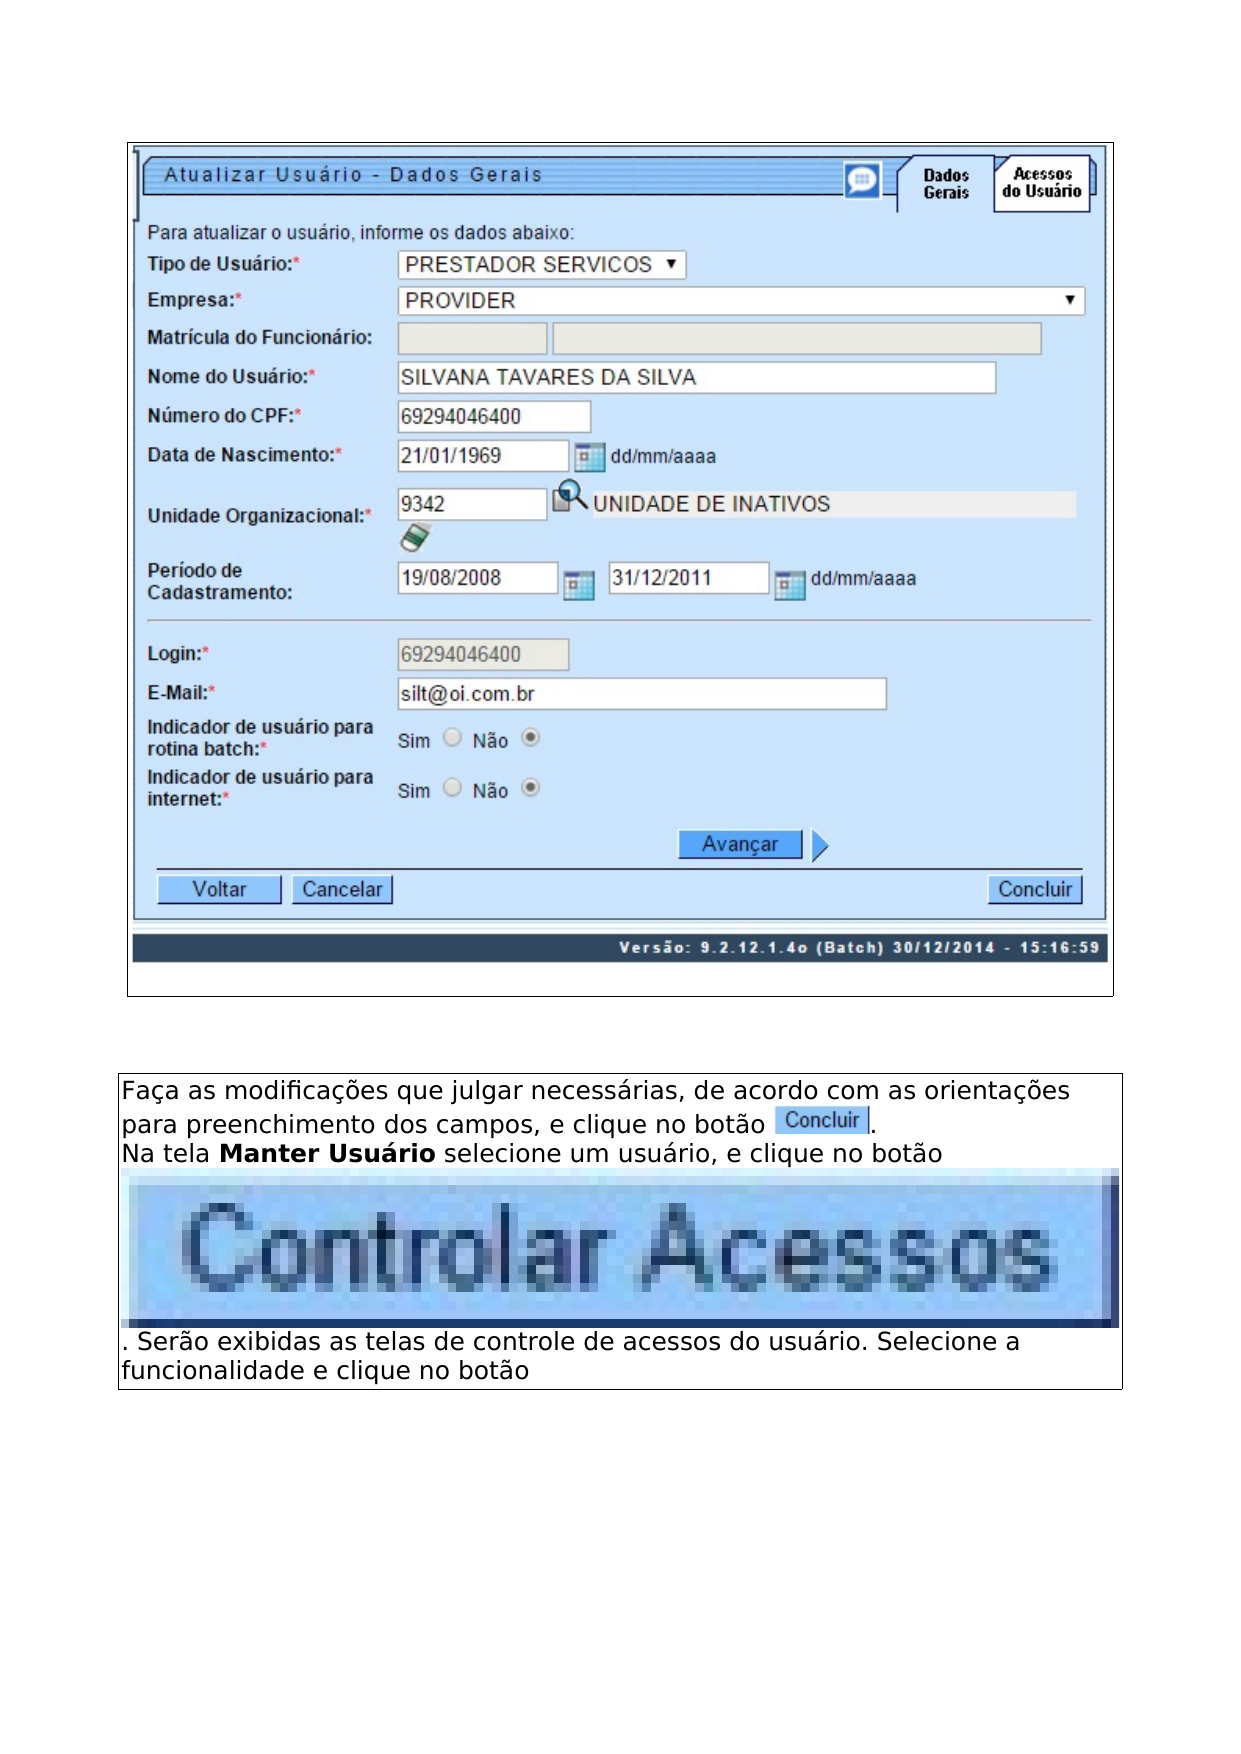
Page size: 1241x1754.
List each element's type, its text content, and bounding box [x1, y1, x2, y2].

picture [774, 1105, 870, 1134]
picture [132, 144, 1108, 964]
picture [121, 1168, 1120, 1328]
table_header [128, 143, 1113, 996]
table_header Faça as modificações que julgar necessárias, de acordo com as orientações para preenchimento dos campos, e clique no botão . Na tela Manter Usuário selecione um usuário, e clique no botão . Serão exibidas as telas de controle de acessos do usuário. Selecione a funcionalidade e clique no botão [119, 1074, 1122, 1388]
